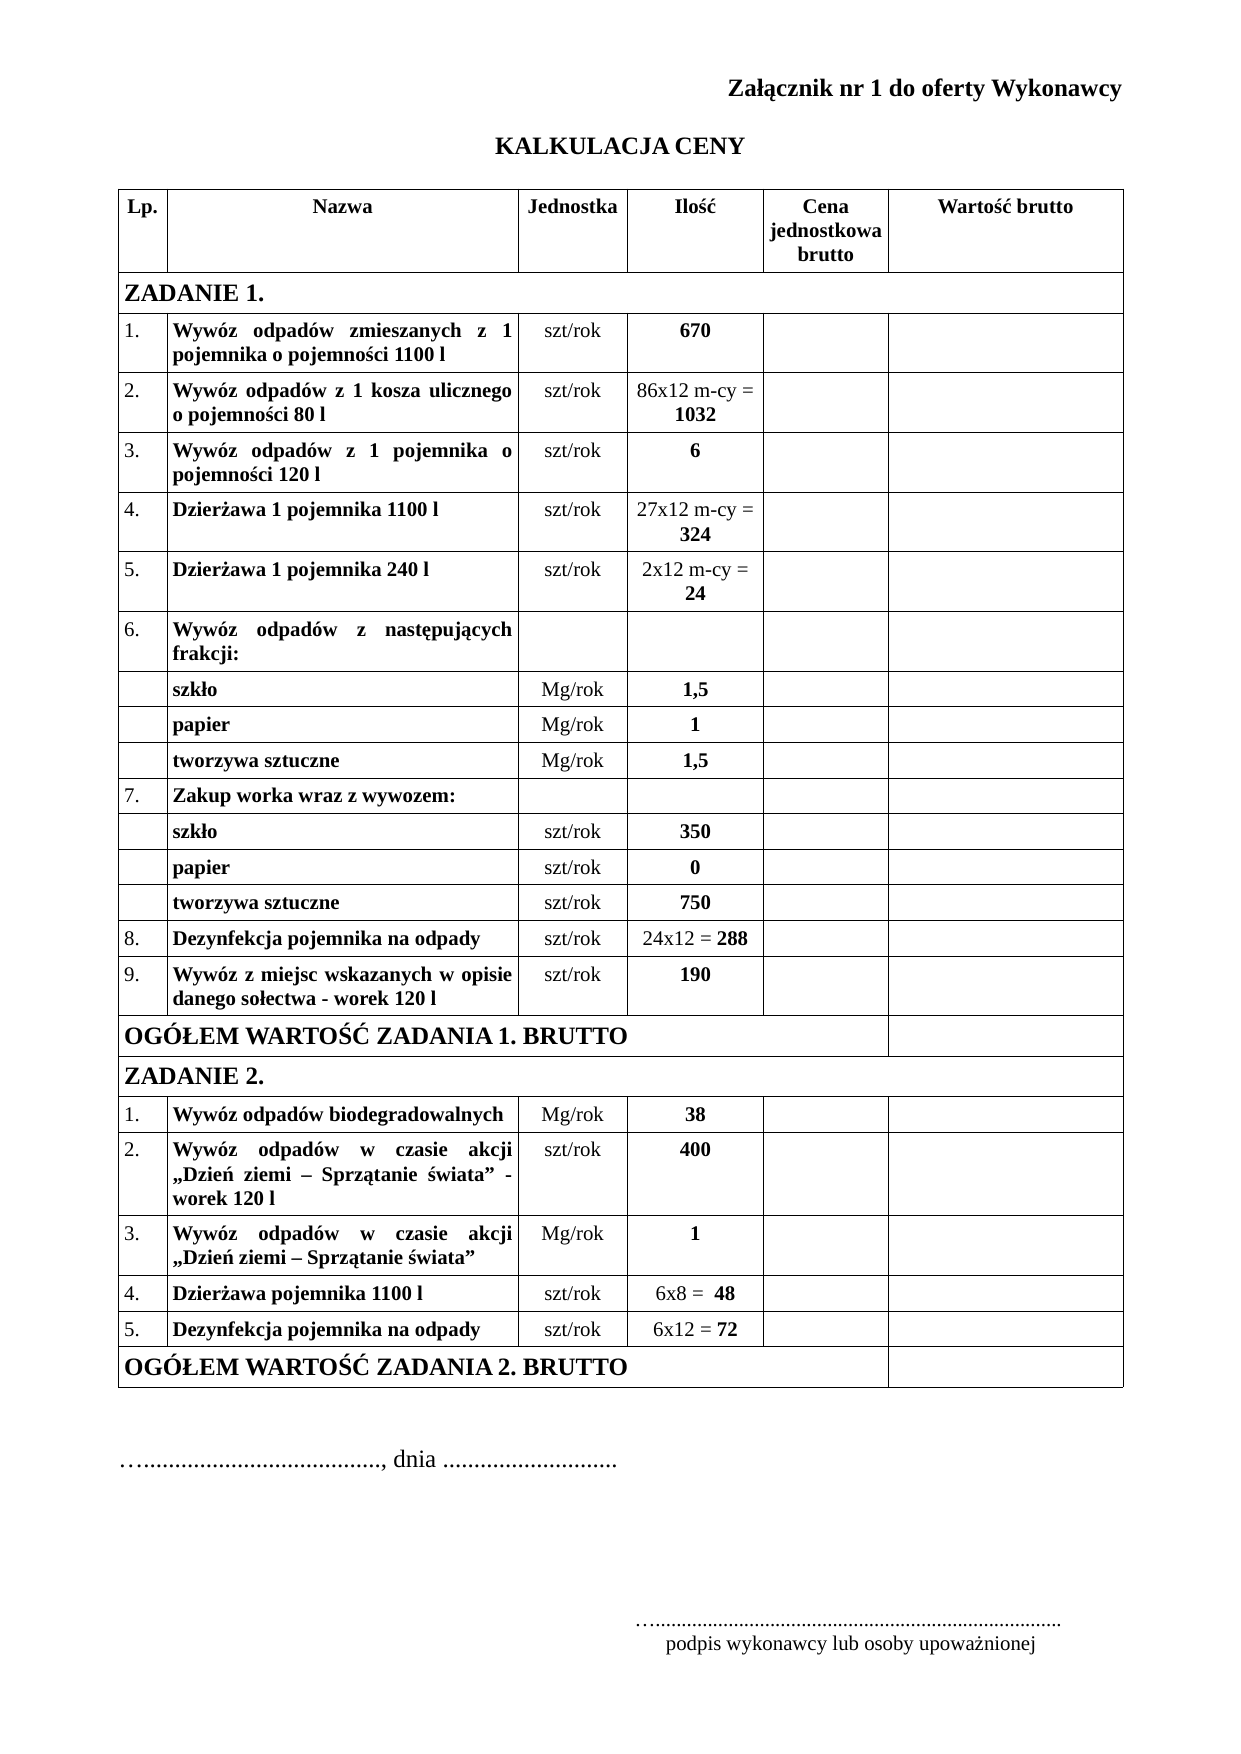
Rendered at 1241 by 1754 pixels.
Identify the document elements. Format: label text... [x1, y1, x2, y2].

table_cell [889, 552, 1123, 611]
table_cell Mg/rok [519, 743, 627, 777]
table_cell [764, 1097, 888, 1132]
table_header Cena jednostkowa brutto [764, 190, 888, 272]
table_cell szt/rok [519, 493, 627, 551]
table_cell szkło [168, 672, 518, 706]
table_cell szt/rok [519, 885, 627, 920]
table_cell tworzywa sztuczne [168, 743, 518, 777]
table_cell szt/rok [519, 373, 627, 432]
table_cell [889, 1133, 1123, 1215]
table_cell Wywóz z miejsc wskazanych w opisie danego sołectwa - worek 120 l [168, 957, 518, 1015]
table_cell Dzierżawa pojemnika 1100 l [168, 1276, 518, 1311]
text KALKULACJA CENY [118, 131, 1122, 160]
table_cell [119, 850, 167, 884]
table_header Ilość [628, 190, 763, 272]
table_cell szt/rok [519, 1276, 627, 1311]
table_cell [764, 314, 888, 372]
table_cell [764, 433, 888, 492]
table_cell 750 [628, 885, 763, 920]
table_cell 2. [119, 1133, 167, 1215]
table_cell 27x12 m-cy = 324 [628, 493, 763, 551]
table_header Nazwa [168, 190, 518, 272]
table_cell szkło [168, 814, 518, 849]
table_cell szt/rok [519, 1312, 627, 1346]
table_cell [764, 672, 888, 706]
table_header Lp. [119, 190, 167, 272]
table_cell [889, 957, 1123, 1015]
table_cell szt/rok [519, 314, 627, 372]
table_cell [889, 743, 1123, 777]
table_cell [764, 552, 888, 611]
table_cell [119, 814, 167, 849]
table_cell [764, 612, 888, 671]
table_cell [889, 1097, 1123, 1132]
table_cell [889, 814, 1123, 849]
table_cell 86x12 m-cy = 1032 [628, 373, 763, 432]
table_cell [764, 1133, 888, 1215]
table_cell 1,5 [628, 743, 763, 777]
table_cell 4. [119, 493, 167, 551]
table_cell Dezynfekcja pojemnika na odpady [168, 1312, 518, 1346]
table_cell 3. [119, 433, 167, 492]
table_cell Mg/rok [519, 672, 627, 706]
table_cell OGÓŁEM WARTOŚĆ ZADANIA 1. BRUTTO [119, 1016, 888, 1056]
table_cell Mg/rok [519, 1097, 627, 1132]
table_cell ZADANIE 1. [119, 273, 1123, 312]
table_cell [889, 1312, 1123, 1346]
table_cell 1 [628, 707, 763, 742]
table_cell 2x12 m-cy = 24 [628, 552, 763, 611]
table_cell [889, 1276, 1123, 1311]
table_cell [764, 373, 888, 432]
table_cell 6 [628, 433, 763, 492]
table_cell 4. [119, 1276, 167, 1311]
table_cell 7. [119, 779, 167, 813]
table_cell [889, 672, 1123, 706]
table_cell szt/rok [519, 433, 627, 492]
table_header Wartość brutto [889, 190, 1123, 272]
table_cell [764, 814, 888, 849]
table_cell Wywóz odpadów biodegradowalnych [168, 1097, 518, 1132]
table_cell [119, 885, 167, 920]
table_cell [628, 779, 763, 813]
table_cell szt/rok [519, 814, 627, 849]
table_cell [889, 433, 1123, 492]
table_cell papier [168, 850, 518, 884]
table_cell [519, 612, 627, 671]
table_cell 1 [628, 1216, 763, 1275]
table_cell [889, 1016, 1123, 1056]
table_cell 1,5 [628, 672, 763, 706]
table_cell tworzywa sztuczne [168, 885, 518, 920]
table_cell [119, 707, 167, 742]
table_cell [764, 1312, 888, 1346]
table_cell Wywóz odpadów z 1 kosza ulicznego o pojemności 80 l [168, 373, 518, 432]
table_cell 6x12 = 72 [628, 1312, 763, 1346]
text ….............................................................................. [561, 1607, 1122, 1631]
table_cell [119, 743, 167, 777]
table_cell [889, 314, 1123, 372]
table_cell [764, 1276, 888, 1311]
table_cell Dzierżawa 1 pojemnika 240 l [168, 552, 518, 611]
table_cell 2. [119, 373, 167, 432]
table_cell 5. [119, 552, 167, 611]
table_cell szt/rok [519, 552, 627, 611]
table_cell [889, 1216, 1123, 1275]
table_cell [764, 707, 888, 742]
table_cell 350 [628, 814, 763, 849]
table_cell OGÓŁEM WARTOŚĆ ZADANIA 2. BRUTTO [119, 1347, 888, 1387]
table_cell 38 [628, 1097, 763, 1132]
table_cell 24x12 = 288 [628, 921, 763, 956]
text …......................................, dnia ............................ [118, 1444, 1122, 1473]
table_cell 6. [119, 612, 167, 671]
table_cell 3. [119, 1216, 167, 1275]
table_cell szt/rok [519, 957, 627, 1015]
table_header Jednostka [519, 190, 627, 272]
table_cell [889, 850, 1123, 884]
table_cell szt/rok [519, 1133, 627, 1215]
table_cell 9. [119, 957, 167, 1015]
table_cell [889, 373, 1123, 432]
table_cell [764, 957, 888, 1015]
table_cell 5. [119, 1312, 167, 1346]
text podpis wykonawcy lub osoby upoważnionej [561, 1631, 1122, 1655]
table_cell [519, 779, 627, 813]
table_cell [889, 885, 1123, 920]
table_cell Wywóz odpadów z następujących frakcji: [168, 612, 518, 671]
table_cell Mg/rok [519, 1216, 627, 1275]
table_cell [889, 707, 1123, 742]
text Załącznik nr 1 do oferty Wykonawcy [118, 73, 1122, 102]
table_cell papier [168, 707, 518, 742]
table_cell [764, 885, 888, 920]
table_cell [764, 779, 888, 813]
table_cell ZADANIE 2. [119, 1057, 1123, 1096]
table_cell Wywóz odpadów w czasie akcji „Dzień ziemi – Sprzątanie świata” [168, 1216, 518, 1275]
table_cell Wywóz odpadów zmieszanych z 1 pojemnika o pojemności 1100 l [168, 314, 518, 372]
table_cell [764, 850, 888, 884]
table_cell 1. [119, 1097, 167, 1132]
table_cell Zakup worka wraz z wywozem: [168, 779, 518, 813]
table_cell [764, 1216, 888, 1275]
table_cell [889, 493, 1123, 551]
table_cell Dzierżawa 1 pojemnika 1100 l [168, 493, 518, 551]
table_cell [628, 612, 763, 671]
table_cell [889, 779, 1123, 813]
table_cell 670 [628, 314, 763, 372]
table_cell Mg/rok [519, 707, 627, 742]
table_cell [889, 921, 1123, 956]
table_cell 8. [119, 921, 167, 956]
table_cell 400 [628, 1133, 763, 1215]
table_cell szt/rok [519, 921, 627, 956]
table_cell Wywóz odpadów w czasie akcji „Dzień ziemi – Sprzątanie świata” - worek 120 l [168, 1133, 518, 1215]
table_cell [119, 672, 167, 706]
table_cell [764, 921, 888, 956]
table_cell [889, 1347, 1123, 1387]
table_cell Dezynfekcja pojemnika na odpady [168, 921, 518, 956]
table_cell [889, 612, 1123, 671]
table_cell szt/rok [519, 850, 627, 884]
table_cell [764, 493, 888, 551]
table_cell Wywóz odpadów z 1 pojemnika o pojemności 120 l [168, 433, 518, 492]
table_cell [764, 743, 888, 777]
table_cell 6x8 = 48 [628, 1276, 763, 1311]
table_cell 0 [628, 850, 763, 884]
table_cell 1. [119, 314, 167, 372]
table_cell 190 [628, 957, 763, 1015]
